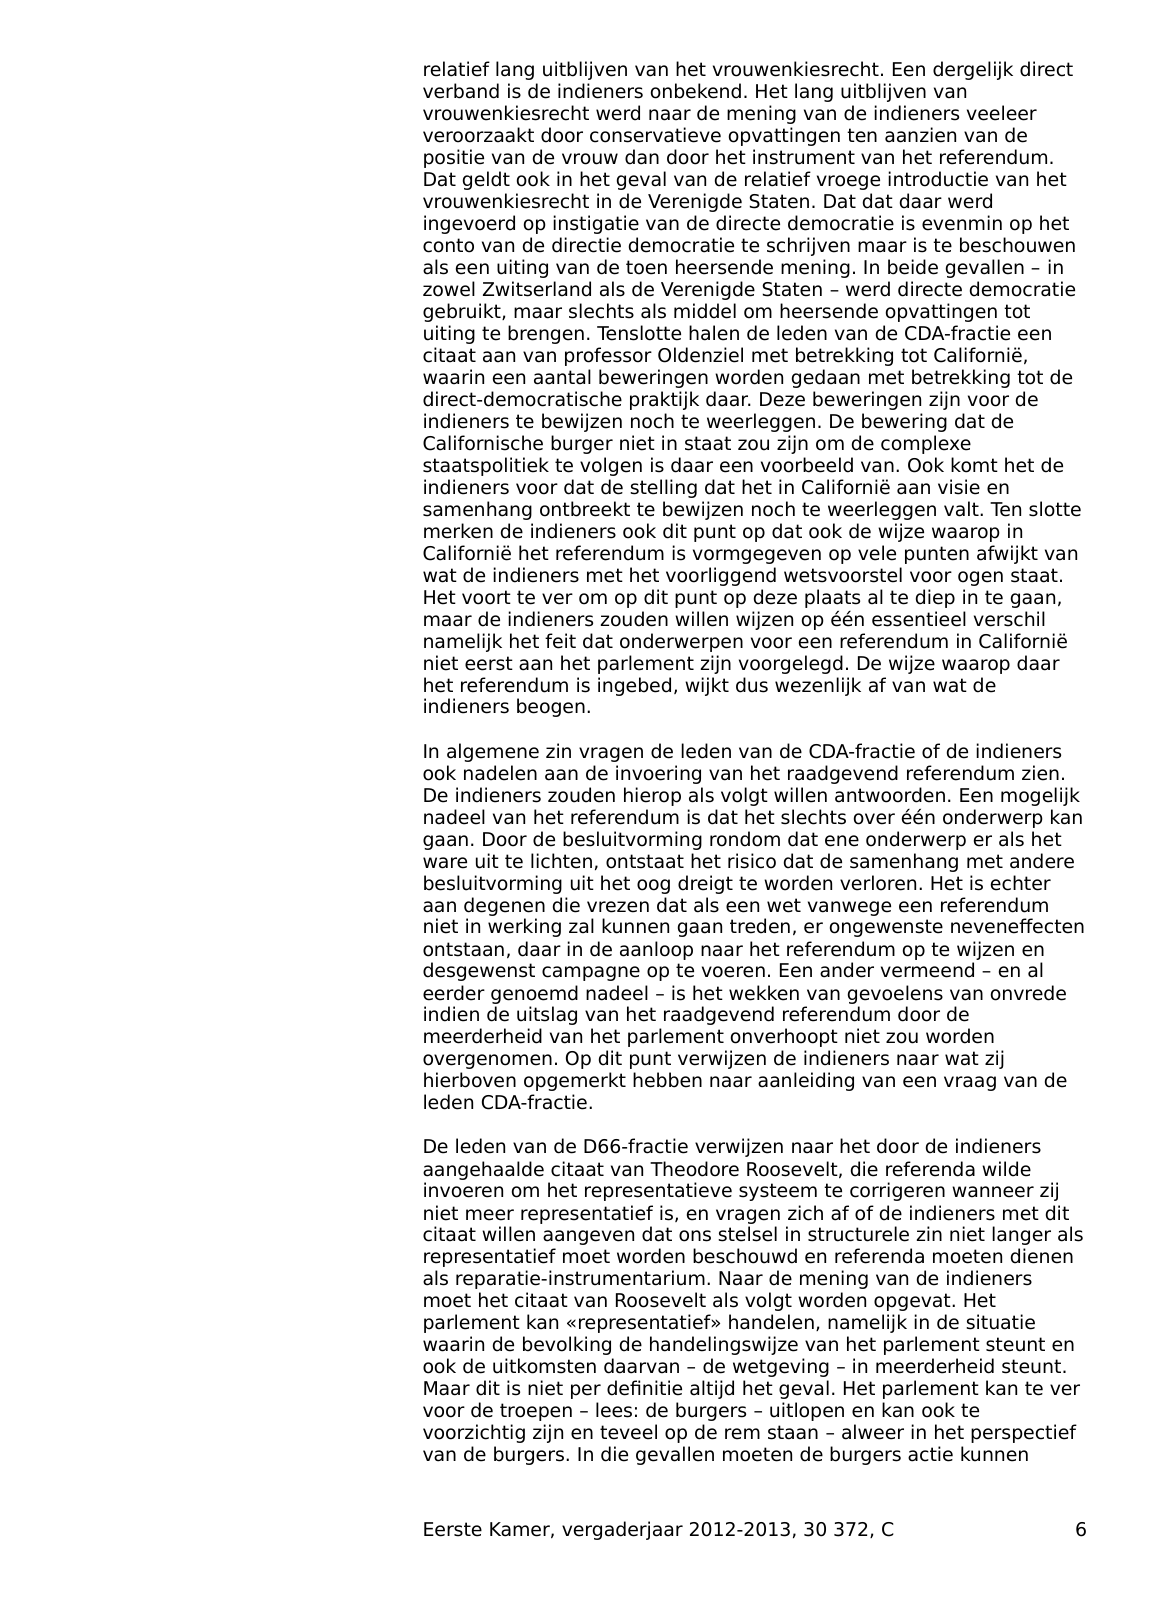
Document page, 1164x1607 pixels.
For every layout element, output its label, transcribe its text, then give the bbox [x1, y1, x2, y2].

text In algemene zin vragen de leden van de CDA-fractie of de indieners ook nadelen aan de invoering van het raadgevend referendum zien. De indieners zouden hierop als volgt willen antwoorden. Een mogelijk nadeel van het referendum is dat het slechts over één onderwerp kan gaan. Door de besluitvorming rondom dat ene onderwerp er als het ware uit te lichten, ontstaat het risico dat de samenhang met andere besluitvorming uit het oog dreigt te worden verloren. Het is echter aan degenen die vrezen dat als een wet vanwege een referendum niet in werking zal kunnen gaan treden, er ongewenste neveneffecten ontstaan, daar in de aanloop naar het referendum op te wijzen en desgewenst campagne op te voeren. Een ander vermeend – en al eerder genoemd nadeel – is het wekken van gevoelens van onvrede indien de uitslag van het raadgevend referendum door de meerderheid van het parlement onverhoopt niet zou worden overgenomen. Op dit punt verwijzen de indieners naar wat zij hierboven opgemerkt hebben naar aanleiding van een vraag van de leden CDA-fractie. [422, 741, 1087, 1114]
text relatief lang uitblijven van het vrouwenkiesrecht. Een dergelijk direct verband is de indieners onbekend. Het lang uitblijven van vrouwenkiesrecht werd naar de mening van de indieners veeleer veroorzaakt door conservatieve opvattingen ten aanzien van de positie van de vrouw dan door het instrument van het referendum. Dat geldt ook in het geval van de relatief vroege introductie van het vrouwenkiesrecht in de Verenigde Staten. Dat dat daar werd ingevoerd op instigatie van de directe democratie is evenmin op het conto van de directie democratie te schrijven maar is te beschouwen als een uiting van de toen heersende mening. In beide gevallen – in zowel Zwitserland als de Verenigde Staten – werd directe democratie gebruikt, maar slechts als middel om heersende opvattingen tot uiting te brengen. Tenslotte halen de leden van de CDA-fractie een citaat aan van professor Oldenziel met betrekking tot Californië, waarin een aantal beweringen worden gedaan met betrekking tot de direct-democratische praktijk daar. Deze beweringen zijn voor de indieners te bewijzen noch te weerleggen. De bewering dat de Californische burger niet in staat zou zijn om de complexe staatspolitiek te volgen is daar een voorbeeld van. Ook komt het de indieners voor dat de stelling dat het in Californië aan visie en samenhang ontbreekt te bewijzen noch te weerleggen valt. Ten slotte merken de indieners ook dit punt op dat ook de wijze waarop in Californië het referendum is vormgegeven op vele punten afwijkt van wat de indieners met het voorliggend wetsvoorstel voor ogen staat. Het voort te ver om op dit punt op deze plaats al te diep in te gaan, maar de indieners zouden willen wijzen op één essentieel verschil namelijk het feit dat onderwerpen voor een referendum in Californië niet eerst aan het parlement zijn voorgelegd. De wijze waarop daar het referendum is ingebed, wijkt dus wezenlijk af van wat de indieners beogen. [422, 59, 1087, 718]
text De leden van de D66-fractie verwijzen naar het door de indieners aangehaalde citaat van Theodore Roosevelt, die referenda wilde invoeren om het representatieve systeem te corrigeren wanneer zij niet meer representatief is, en vragen zich af of de indieners met dit citaat willen aangeven dat ons stelsel in structurele zin niet langer als representatief moet worden beschouwd en referenda moeten dienen als reparatie-instrumentarium. Naar de mening van de indieners moet het citaat van Roosevelt als volgt worden opgevat. Het parlement kan «representatief» handelen, namelijk in de situatie waarin de bevolking de handelingswijze van het parlement steunt en ook de uitkomsten daarvan – de wetgeving – in meerderheid steunt. Maar dit is niet per definitie altijd het geval. Het parlement kan te ver voor de troepen – lees: de burgers – uitlopen en kan ook te voorzichtig zijn en teveel op de rem staan – alweer in het perspectief van de burgers. In die gevallen moeten de burgers actie kunnen [422, 1136, 1087, 1466]
